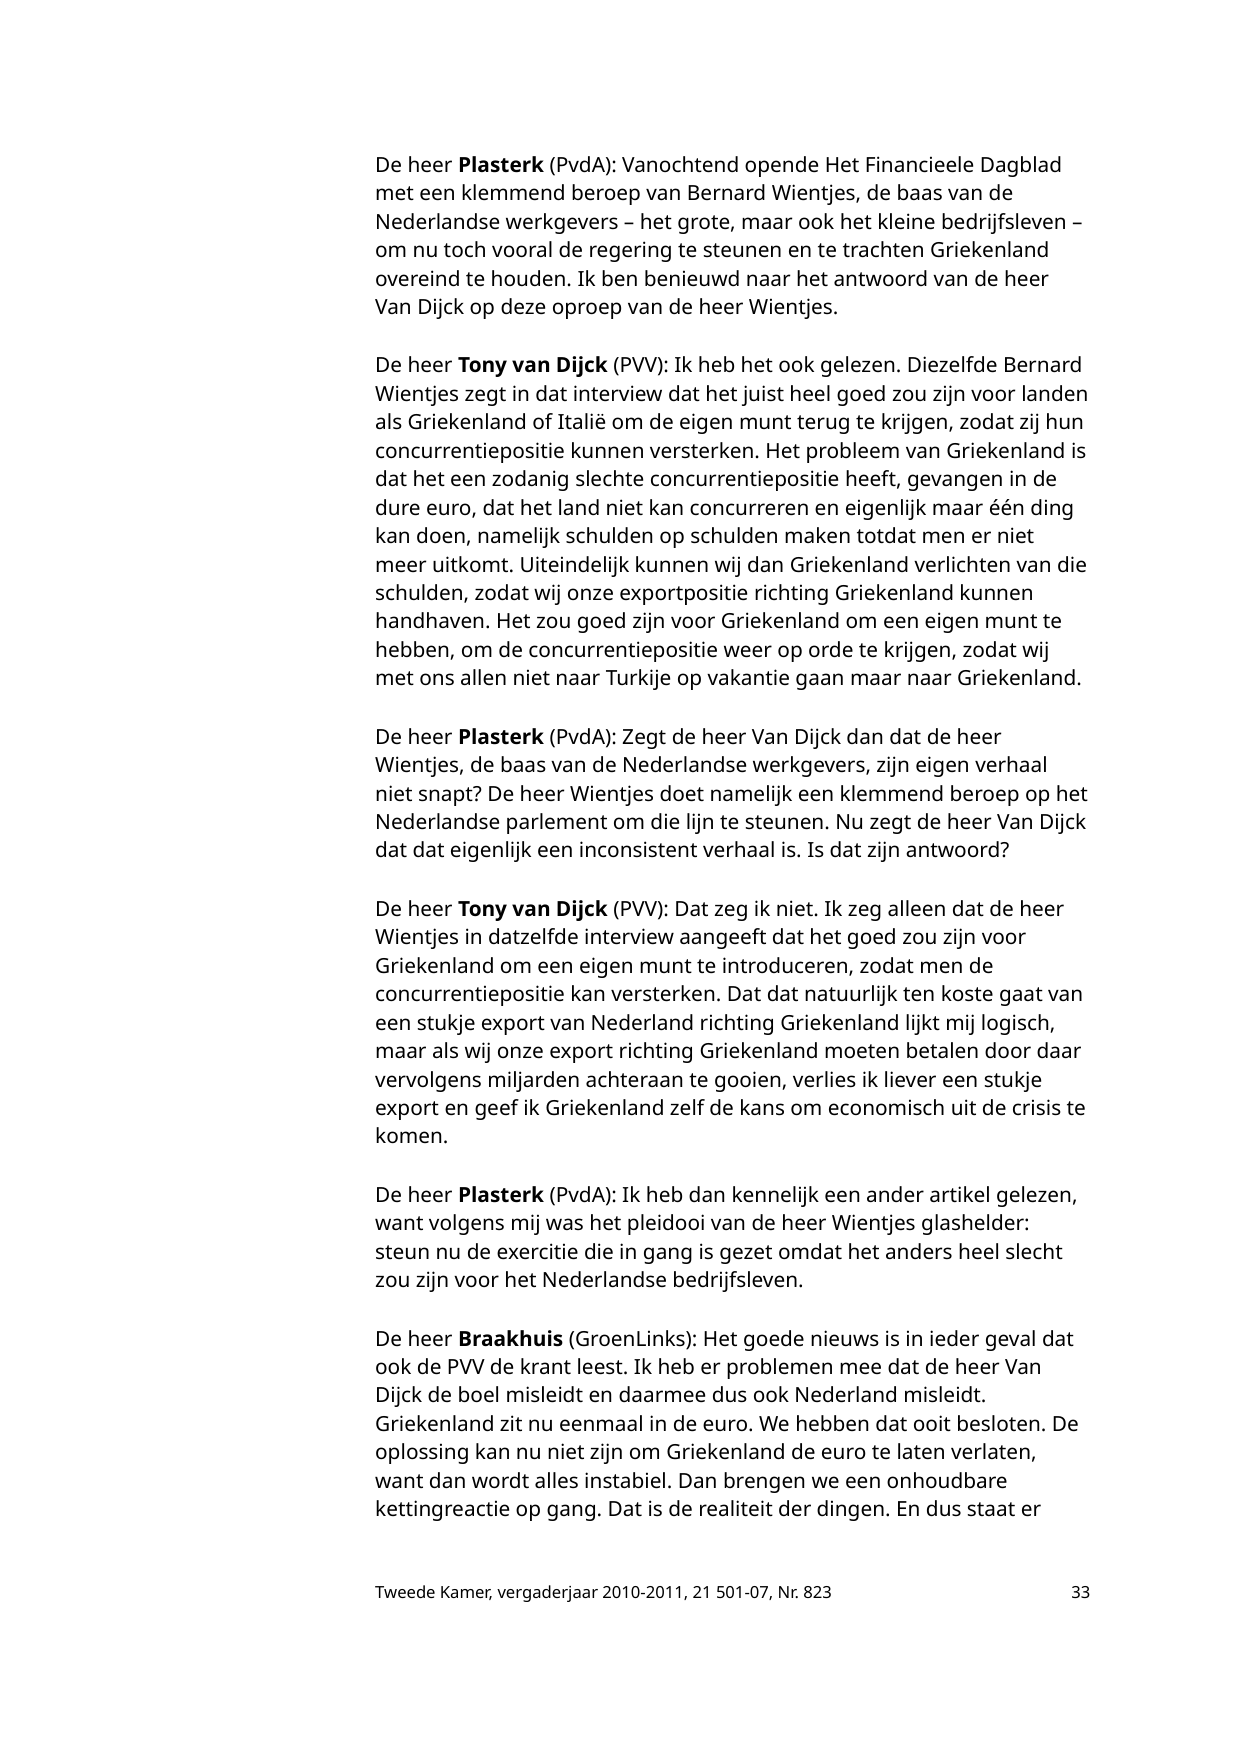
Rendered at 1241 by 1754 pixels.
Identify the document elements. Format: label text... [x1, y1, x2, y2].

text De heer Plasterk (PvdA): Ik heb dan kennelijk een ander artikel gelezen, want volgens mij was het pleidooi van de heer Wientjes glashelder: steun nu de exercitie die in gang is gezet omdat het anders heel slecht zou zijn voor het Nederlandse bedrijfsleven. [375, 1180, 1090, 1294]
text De heer Plasterk (PvdA): Zegt de heer Van Dijck dan dat de heer Wientjes, de baas van de Nederlandse werkgevers, zijn eigen verhaal niet snapt? De heer Wientjes doet namelijk een klemmend beroep op het Nederlandse parlement om die lijn te steunen. Nu zegt de heer Van Dijck dat dat eigenlijk een inconsistent verhaal is. Is dat zijn antwoord? [375, 722, 1090, 864]
text De heer Plasterk (PvdA): Vanochtend opende Het Financieele Dagblad met een klemmend beroep van Bernard Wientjes, de baas van de Nederlandse werkgevers – het grote, maar ook het kleine bedrijfsleven – om nu toch vooral de regering te steunen en te trachten Griekenland overeind te houden. Ik ben benieuwd naar het antwoord van de heer Van Dijck op deze oproep van de heer Wientjes. [375, 150, 1090, 321]
text De heer Tony van Dijck (PVV): Dat zeg ik niet. Ik zeg alleen dat de heer Wientjes in datzelfde interview aangeeft dat het goed zou zijn voor Griekenland om een eigen munt te introduceren, zodat men de concurrentiepositie kan versterken. Dat dat natuurlijk ten koste gaat van een stukje export van Nederland richting Griekenland lijkt mij logisch, maar als wij onze export richting Griekenland moeten betalen door daar vervolgens miljarden achteraan te gooien, verlies ik liever een stukje export en geef ik Griekenland zelf de kans om economisch uit de crisis te komen. [375, 894, 1090, 1150]
text De heer Tony van Dijck (PVV): Ik heb het ook gelezen. Diezelfde Bernard Wientjes zegt in dat interview dat het juist heel goed zou zijn voor landen als Griekenland of Italië om de eigen munt terug te krijgen, zodat zij hun concurrentiepositie kunnen versterken. Het probleem van Griekenland is dat het een zodanig slechte concurrentiepositie heeft, gevangen in de dure euro, dat het land niet kan concurreren en eigenlijk maar één ding kan doen, namelijk schulden op schulden maken totdat men er niet meer uitkomt. Uiteindelijk kunnen wij dan Griekenland verlichten van die schulden, zodat wij onze exportpositie richting Griekenland kunnen handhaven. Het zou goed zijn voor Griekenland om een eigen munt te hebben, om de concurrentiepositie weer op orde te krijgen, zodat wij met ons allen niet naar Turkije op vakantie gaan maar naar Griekenland. [375, 351, 1090, 692]
text De heer Braakhuis (GroenLinks): Het goede nieuws is in ieder geval dat ook de PVV de krant leest. Ik heb er problemen mee dat de heer Van Dijck de boel misleidt en daarmee dus ook Nederland misleidt. Griekenland zit nu eenmaal in de euro. We hebben dat ooit besloten. De oplossing kan nu niet zijn om Griekenland de euro te laten verlaten, want dan wordt alles instabiel. Dan brengen we een onhoudbare kettingreactie op gang. Dat is de realiteit der dingen. En dus staat er [375, 1324, 1090, 1523]
